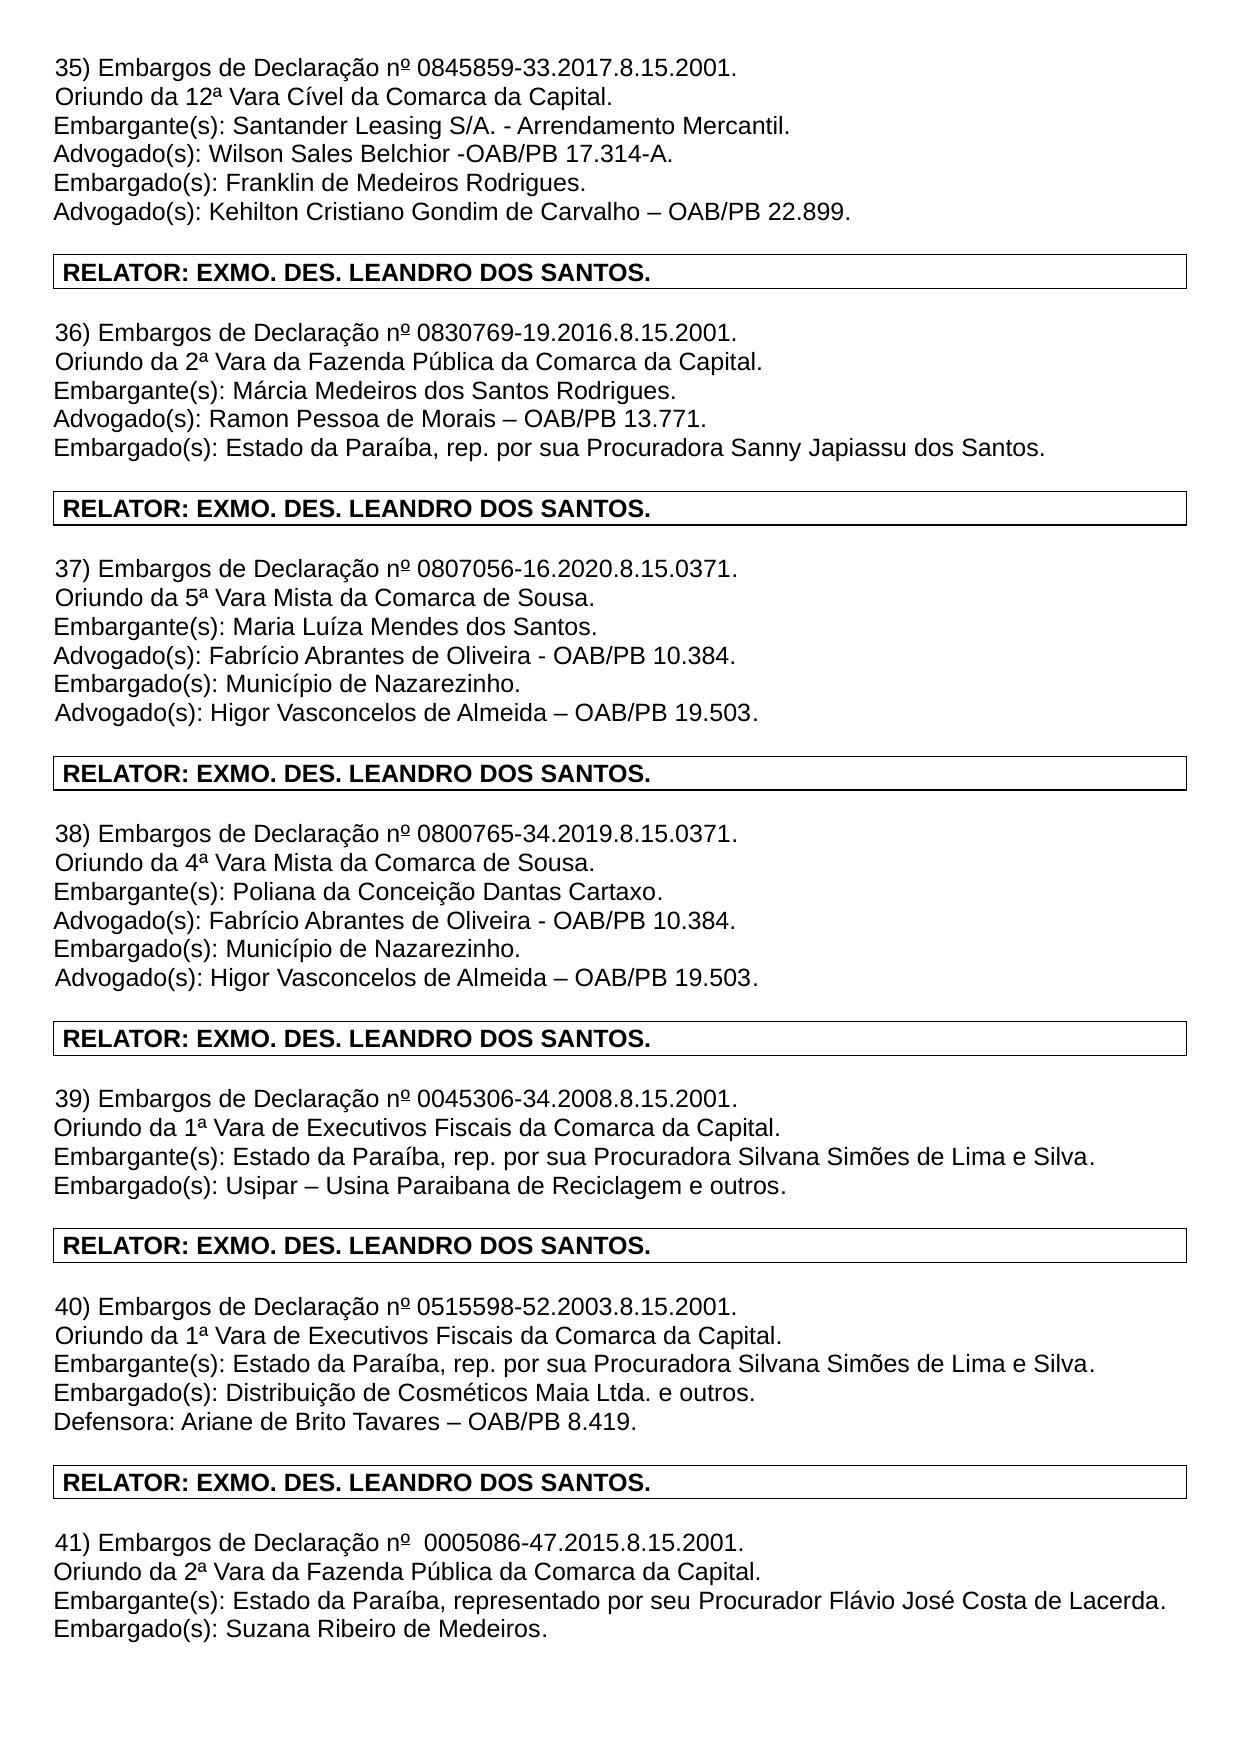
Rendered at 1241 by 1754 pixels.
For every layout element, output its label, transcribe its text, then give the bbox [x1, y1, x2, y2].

text RELATOR: EXMO. DES. LEANDRO DOS SANTOS. [54, 1229, 1186, 1262]
text Advogado(s): Kehilton Cristiano Gondim de Carvalho – OAB/PB 22.899. [53, 197, 1187, 226]
text Oriundo da 1ª Vara de Executivos Fiscais da Comarca da Capital. [53, 1113, 1187, 1142]
text 39) Embargos de Declaração nº 0045306-34.2008.8.15.2001. [54, 1084, 1187, 1113]
text Advogado(s): Fabrício Abrantes de Oliveira - OAB/PB 10.384. [53, 906, 1187, 934]
text Advogado(s): Ramon Pessoa de Morais – OAB/PB 13.771. [53, 404, 1187, 433]
text Defensora: Ariane de Brito Tavares – OAB/PB 8.419. [53, 1407, 1187, 1436]
text Embargado(s): Distribuição de Cosméticos Maia Ltda. e outros. [53, 1378, 1187, 1407]
text Embargante(s): Santander Leasing S/A. - Arrendamento Mercantil. [53, 111, 1187, 139]
text RELATOR: EXMO. DES. LEANDRO DOS SANTOS. [54, 492, 1186, 524]
text Embargante(s): Estado da Paraíba, rep. por sua Procuradora Silvana Simões de Lima e Silva. [53, 1349, 1187, 1378]
text Embargado(s): Estado da Paraíba, rep. por sua Procuradora Sanny Japiassu dos Santos. [53, 433, 1187, 462]
text Embargado(s): Franklin de Medeiros Rodrigues. [53, 168, 1187, 197]
text RELATOR: EXMO. DES. LEANDRO DOS SANTOS. [54, 255, 1186, 288]
text Advogado(s): Wilson Sales Belchior -OAB/PB 17.314-A. [53, 139, 1187, 168]
text Embargante(s): Maria Luíza Mendes dos Santos. [53, 612, 1187, 641]
text Embargante(s): Poliana da Conceição Dantas Cartaxo. [53, 877, 1187, 906]
text Oriundo da 2ª Vara da Fazenda Pública da Comarca da Capital. [54, 347, 1187, 376]
text 36) Embargos de Declaração nº 0830769-19.2016.8.15.2001. [54, 318, 1187, 347]
text Oriundo da 12ª Vara Cível da Comarca da Capital. [54, 82, 1187, 111]
text Embargante(s): Márcia Medeiros dos Santos Rodrigues. [53, 376, 1187, 404]
text Advogado(s): Fabrício Abrantes de Oliveira - OAB/PB 10.384. [53, 641, 1187, 669]
text Oriundo da 4ª Vara Mista da Comarca de Sousa. [54, 848, 1187, 877]
text Embargado(s): Município de Nazarezinho. [53, 934, 1187, 963]
text 41) Embargos de Declaração nº 0005086-47.2015.8.15.2001. [54, 1528, 1187, 1557]
text Embargado(s): Município de Nazarezinho. [53, 669, 1187, 698]
text Embargante(s): Estado da Paraíba, rep. por sua Procuradora Silvana Simões de Lima e Silva. [53, 1142, 1187, 1171]
text Oriundo da 5ª Vara Mista da Comarca de Sousa. [54, 583, 1187, 612]
text RELATOR: EXMO. DES. LEANDRO DOS SANTOS. [54, 1022, 1186, 1055]
text Embargado(s): Suzana Ribeiro de Medeiros. [53, 1614, 1187, 1643]
text Advogado(s): Higor Vasconcelos de Almeida – OAB/PB 19.503. [54, 963, 1187, 992]
text 37) Embargos de Declaração nº 0807056-16.2020.8.15.0371. [54, 554, 1187, 583]
text 35) Embargos de Declaração nº 0845859-33.2017.8.15.2001. [54, 53, 1187, 82]
text Embargado(s): Usipar – Usina Paraibana de Reciclagem e outros. [53, 1171, 1187, 1199]
text Advogado(s): Higor Vasconcelos de Almeida – OAB/PB 19.503. [54, 698, 1187, 727]
text 40) Embargos de Declaração nº 0515598-52.2003.8.15.2001. [54, 1292, 1187, 1321]
text RELATOR: EXMO. DES. LEANDRO DOS SANTOS. [54, 1466, 1186, 1498]
text 38) Embargos de Declaração nº 0800765-34.2019.8.15.0371. [54, 819, 1187, 848]
text Embargante(s): Estado da Paraíba, representado por seu Procurador Flávio José Costa de Lacerda. [53, 1586, 1187, 1614]
text Oriundo da 2ª Vara da Fazenda Pública da Comarca da Capital. [53, 1557, 1187, 1586]
text RELATOR: EXMO. DES. LEANDRO DOS SANTOS. [54, 757, 1186, 789]
text Oriundo da 1ª Vara de Executivos Fiscais da Comarca da Capital. [54, 1321, 1187, 1349]
